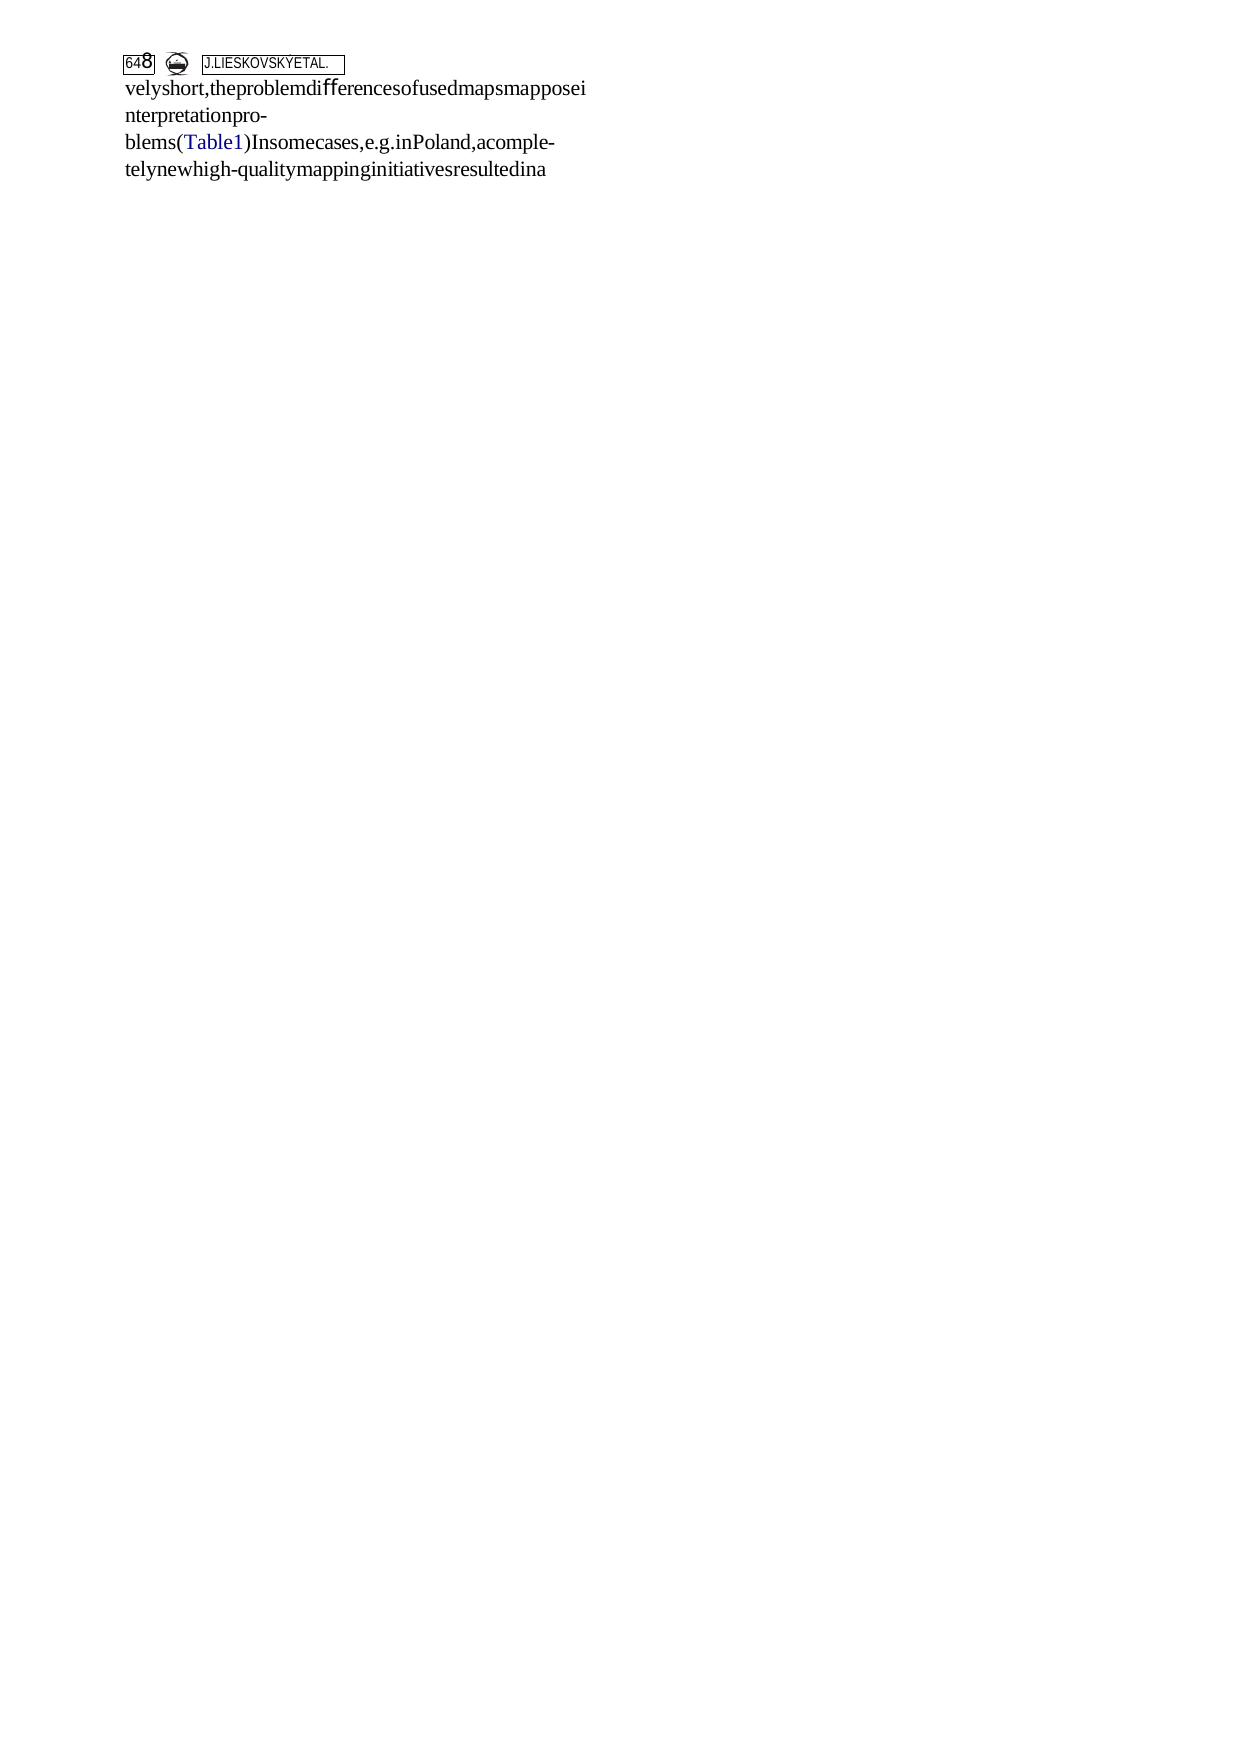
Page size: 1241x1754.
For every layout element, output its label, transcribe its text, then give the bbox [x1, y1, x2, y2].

text velyshort,theproblemdiﬀerencesofusedmapsmapposeinterpretationpro-blems(Table1)Insomecases,e.g.inPoland,acomple-telynewhigh-qualitymappinginitiativesresultedina [125, 75, 589, 181]
